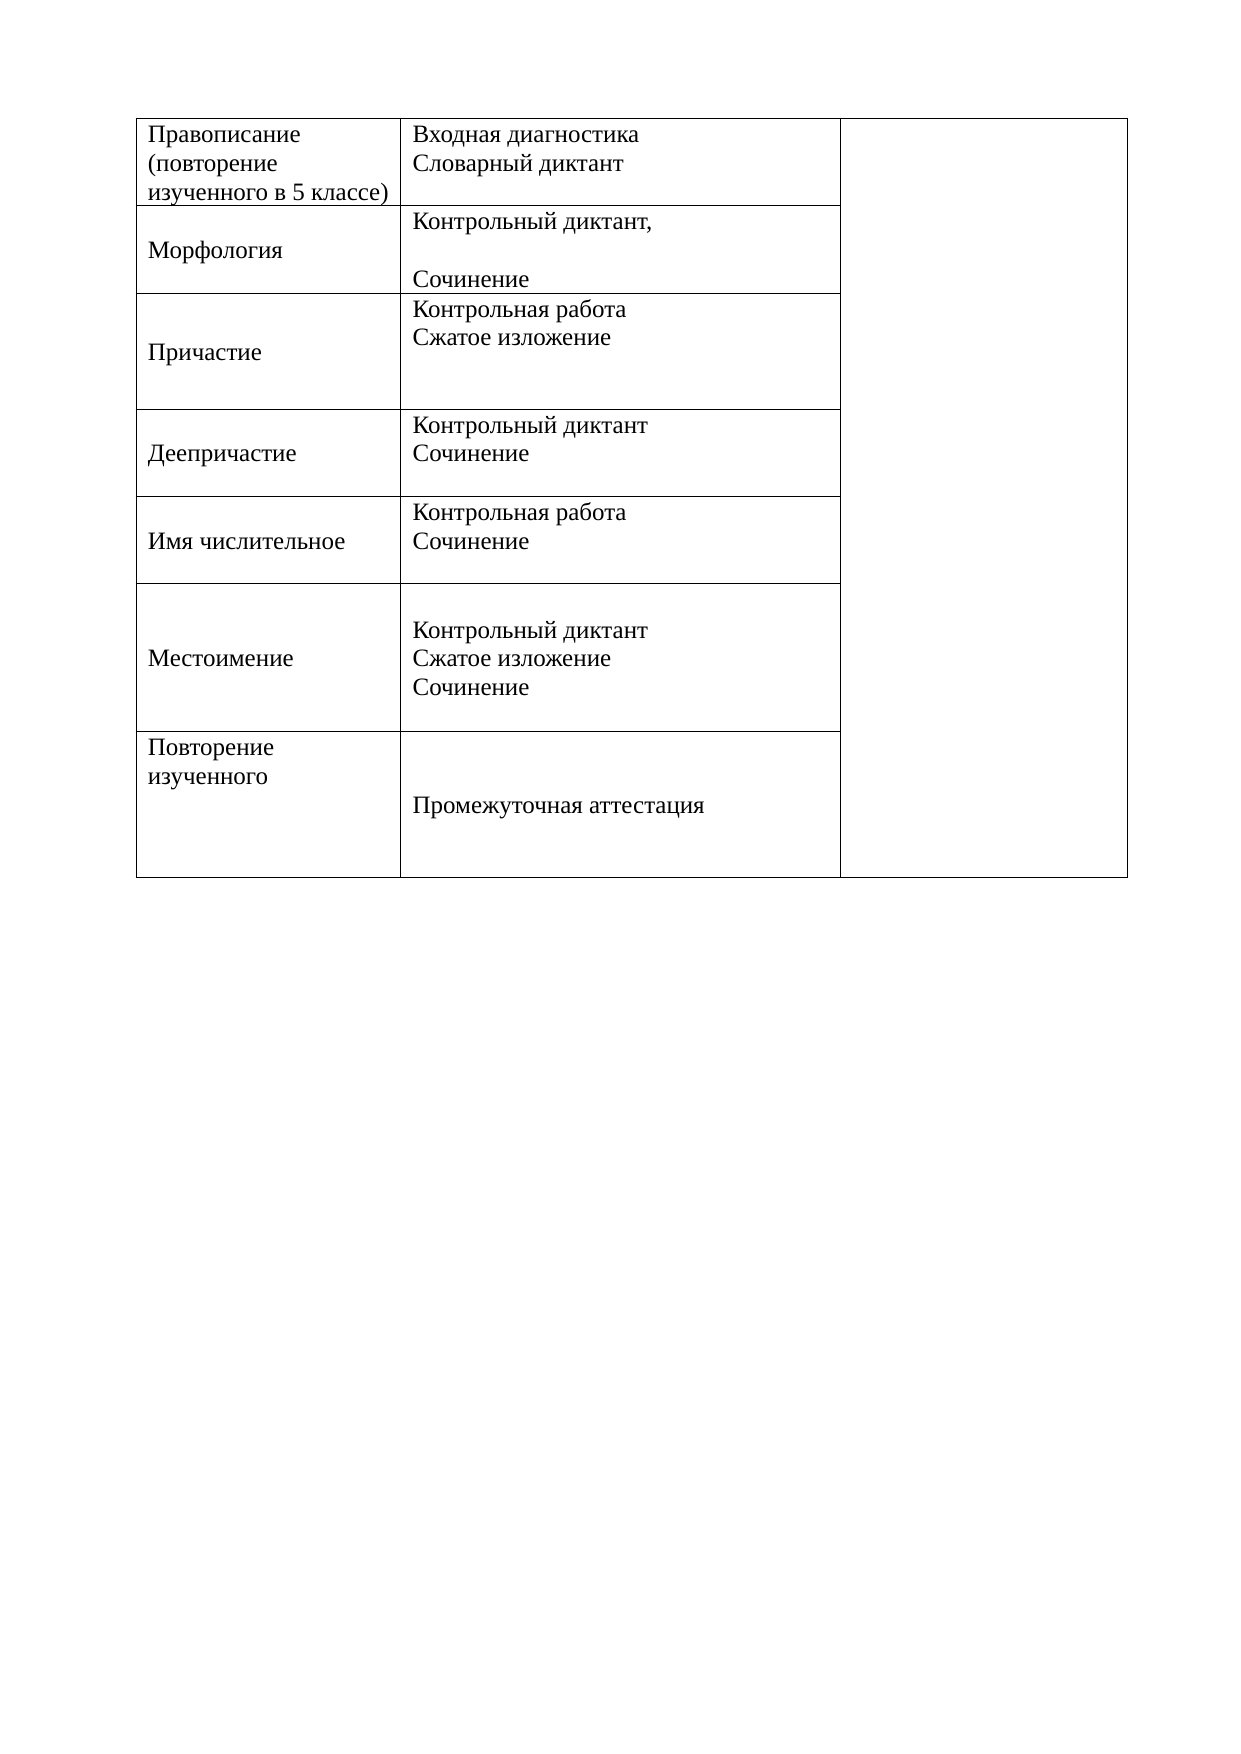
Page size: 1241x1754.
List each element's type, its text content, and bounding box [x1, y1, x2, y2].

table_cell Контрольная работа Сочинение [401, 497, 840, 583]
table_cell Контрольный диктант Сочинение [401, 410, 840, 496]
table_cell Морфология [137, 206, 400, 293]
table_cell Правописание (повторение изученного в 5 классе) [137, 119, 400, 205]
table_cell Входная диагностика Словарный диктант [401, 119, 840, 205]
table_cell Контрольный диктант, Сочинение [401, 206, 840, 293]
table_cell Повторение изученного [137, 732, 400, 877]
table_cell Местоимение [137, 584, 400, 731]
table_cell Причастие [137, 294, 400, 409]
table_cell [841, 119, 1127, 877]
table_cell Контрольный диктант Сжатое изложение Сочинение [401, 584, 840, 731]
table_cell Промежуточная аттестация [401, 732, 840, 877]
table_cell Контрольная работа Сжатое изложение [401, 294, 840, 409]
table_cell Деепричастие [137, 410, 400, 496]
table_cell Имя числительное [137, 497, 400, 583]
